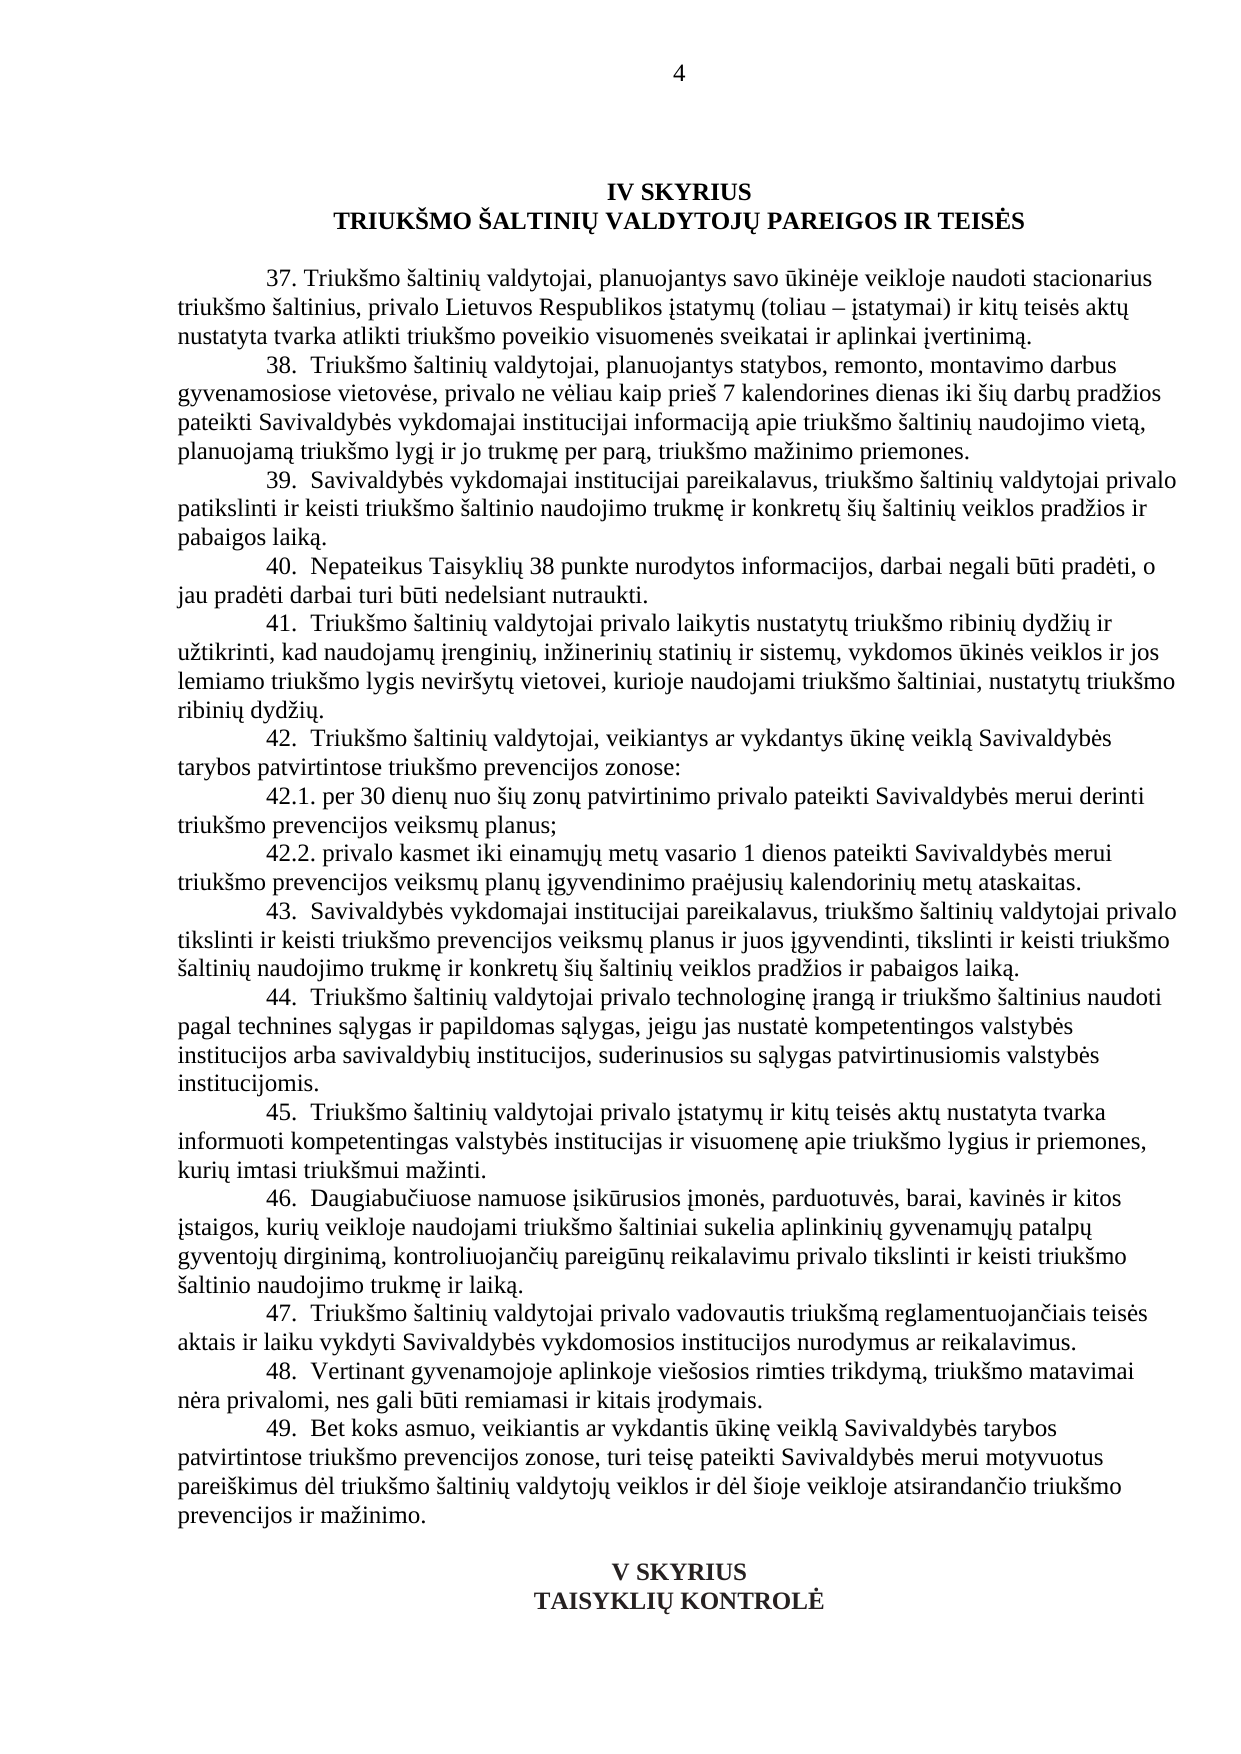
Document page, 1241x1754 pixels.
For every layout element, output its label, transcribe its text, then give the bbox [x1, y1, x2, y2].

text 42. Triukšmo šaltinių valdytojai, veikiantys ar vykdantys ūkinę veiklą Savivaldybės tarybos patvirtintose triukšmo prevencijos zonose: [177, 723, 1181, 781]
text 41. Triukšmo šaltinių valdytojai privalo laikytis nustatytų triukšmo ribinių dydžių ir užtikrinti, kad naudojamų įrenginių, inžinerinių statinių ir sistemų, vykdomos ūkinės veiklos ir jos lemiamo triukšmo lygis neviršytų vietovei, kurioje naudojami triukšmo šaltiniai, nustatytų triukšmo ribinių dydžių. [177, 608, 1181, 723]
text TAISYKLIŲ KONTROLĖ [177, 1586, 1181, 1615]
text 47. Triukšmo šaltinių valdytojai privalo vadovautis triukšmą reglamentuojančiais teisės aktais ir laiku vykdyti Savivaldybės vykdomosios institucijos nurodymus ar reikalavimus. [177, 1298, 1181, 1356]
text 40. Nepateikus Taisyklių 38 punkte nurodytos informacijos, darbai negali būti pradėti, o jau pradėti darbai turi būti nedelsiant nutraukti. [177, 551, 1181, 608]
text 45. Triukšmo šaltinių valdytojai privalo įstatymų ir kitų teisės aktų nustatyta tvarka informuoti kompetentingas valstybės institucijas ir visuomenę apie triukšmo lygius ir priemones, kurių imtasi triukšmui mažinti. [177, 1097, 1181, 1183]
text TRIUKŠMO ŠALTINIŲ VALDYTOJŲ PAREIGOS IR TEISĖS [177, 206, 1181, 235]
text 44. Triukšmo šaltinių valdytojai privalo technologinę įrangą ir triukšmo šaltinius naudoti pagal technines sąlygas ir papildomas sąlygas, jeigu jas nustatė kompetentingos valstybės institucijos arba savivaldybių institucijos, suderinusios su sąlygas patvirtinusiomis valstybės institucijomis. [177, 982, 1181, 1097]
text V SKYRIUS [177, 1557, 1181, 1586]
text 39. Savivaldybės vykdomajai institucijai pareikalavus, triukšmo šaltinių valdytojai privalo patikslinti ir keisti triukšmo šaltinio naudojimo trukmę ir konkretų šių šaltinių veiklos pradžios ir pabaigos laiką. [177, 465, 1181, 551]
text 37. Triukšmo šaltinių valdytojai, planuojantys savo ūkinėje veikloje naudoti stacionarius triukšmo šaltinius, privalo Lietuvos Respublikos įstatymų (toliau – įstatymai) ir kitų teisės aktų nustatyta tvarka atlikti triukšmo poveikio visuomenės sveikatai ir aplinkai įvertinimą. [177, 263, 1181, 350]
text 42.2. privalo kasmet iki einamųjų metų vasario 1 dienos pateikti Savivaldybės merui triukšmo prevencijos veiksmų planų įgyvendinimo praėjusių kalendorinių metų ataskaitas. [177, 838, 1181, 896]
text 48. Vertinant gyvenamojoje aplinkoje viešosios rimties trikdymą, triukšmo matavimai nėra privalomi, nes gali būti remiamasi ir kitais įrodymais. [177, 1356, 1181, 1413]
text 42.1. per 30 dienų nuo šių zonų patvirtinimo privalo pateikti Savivaldybės merui derinti triukšmo prevencijos veiksmų planus; [177, 781, 1181, 838]
text 38. Triukšmo šaltinių valdytojai, planuojantys statybos, remonto, montavimo darbus gyvenamosiose vietovėse, privalo ne vėliau kaip prieš 7 kalendorines dienas iki šių darbų pradžios pateikti Savivaldybės vykdomajai institucijai informaciją apie triukšmo šaltinių naudojimo vietą, planuojamą triukšmo lygį ir jo trukmę per parą, triukšmo mažinimo priemones. [177, 350, 1181, 465]
text 43. Savivaldybės vykdomajai institucijai pareikalavus, triukšmo šaltinių valdytojai privalo tikslinti ir keisti triukšmo prevencijos veiksmų planus ir juos įgyvendinti, tikslinti ir keisti triukšmo šaltinių naudojimo trukmę ir konkretų šių šaltinių veiklos pradžios ir pabaigos laiką. [177, 896, 1181, 982]
text 46. Daugiabučiuose namuose įsikūrusios įmonės, parduotuvės, barai, kavinės ir kitos įstaigos, kurių veikloje naudojami triukšmo šaltiniai sukelia aplinkinių gyvenamųjų patalpų gyventojų dirginimą, kontroliuojančių pareigūnų reikalavimu privalo tikslinti ir keisti triukšmo šaltinio naudojimo trukmę ir laiką. [177, 1183, 1181, 1298]
text IV SKYRIUS [177, 177, 1181, 206]
text 49. Bet koks asmuo, veikiantis ar vykdantis ūkinę veiklą Savivaldybės tarybos patvirtintose triukšmo prevencijos zonose, turi teisę pateikti Savivaldybės merui motyvuotus pareiškimus dėl triukšmo šaltinių valdytojų veiklos ir dėl šioje veikloje atsirandančio triukšmo prevencijos ir mažinimo. [177, 1413, 1181, 1528]
